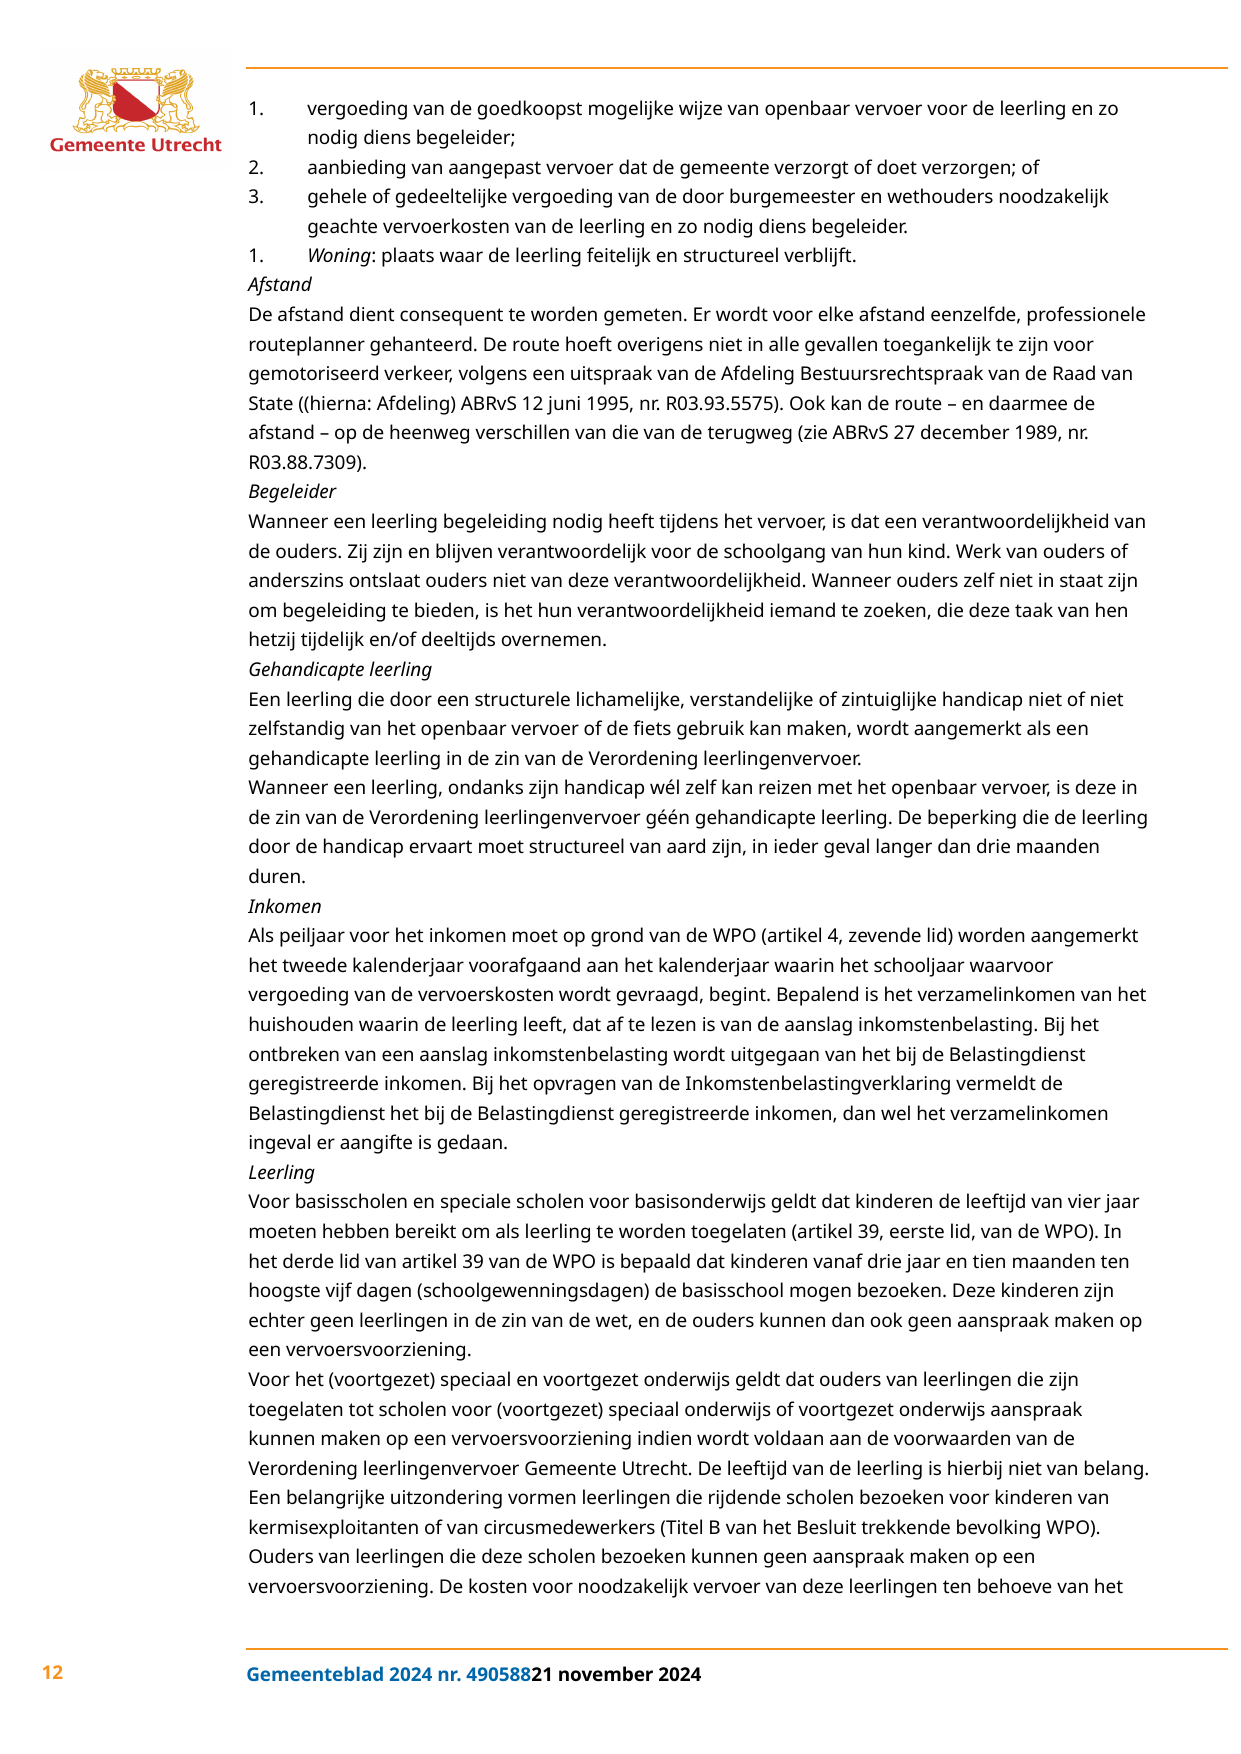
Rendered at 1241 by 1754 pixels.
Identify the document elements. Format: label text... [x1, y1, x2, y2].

text Wanneer een leerling begeleiding nodig heeft tijdens het vervoer, is dat een verantwoordelijkheid van de ouders. Zij zijn en blijven verantwoordelijk voor de schoolgang van hun kind. Werk van ouders of anderszins ontslaat ouders niet van deze verantwoordelijkheid. Wanneer ouders zelf niet in staat zijn om begeleiding te bieden, is het hun verantwoordelijkheid iemand te zoeken, die deze taak van hen hetzij tijdelijk en/of deeltijds overnemen. [248, 508, 1152, 652]
text De afstand dient consequent te worden gemeten. Er wordt voor elke afstand eenzelfde, professionele routeplanner gehanteerd. De route hoeft overigens niet in alle gevallen toegankelijk te zijn voor gemotoriseerd verkeer, volgens een uitspraak van de Afdeling Bestuursrechtspraak van de Raad van State ((hierna: Afdeling) ABRvS 12 juni 1995, nr. R03.93.5575). Ook kan de route – en daarmee de afstand – op de heenweg verschillen van die van de terugweg (zie ABRvS 27 december 1989, nr. R03.88.7309). [248, 301, 1152, 475]
text Voor het (voortgezet) speciaal en voortgezet onderwijs geldt dat ouders van leerlingen die zijn toegelaten tot scholen voor (voortgezet) speciaal onderwijs of voortgezet onderwijs aanspraak kunnen maken op een vervoersvoorziening indien wordt voldaan aan de voorwaarden van de Verordening leerlingenvervoer Gemeente Utrecht. De leeftijd van de leerling is hierbij niet van belang. [248, 1366, 1152, 1481]
text Wanneer een leerling, ondanks zijn handicap wél zelf kan reizen met het openbaar vervoer, is deze in de zin van de Verordening leerlingenvervoer géén gehandicapte leerling. De beperking die de leerling door de handicap ervaart moet structureel van aard zijn, in ieder geval langer dan drie maanden duren. [248, 774, 1152, 889]
text Afstand [248, 272, 1152, 297]
table_header Artikel 1 Definities In deze verordening wordt verstaan onder: Aangepast vervoer: vervoer per besloten busvervoer, schoolbusvervoer, taxi, taxibus, bustaxi of touringcar; Afstand: afstand tussen de woning en de school, gemeten langs de kortste voor de leerling voldoende begaanbare en veilige weg; Begeleider: ouder of persoon die door de ouders wordt ingezet om de leerling tijdens het vervoer te begeleiden; College: college van burgermeester en wethouders van de Gemeente Utrecht; Deskundige: onafhankelijk medisch, gedrags- of pedagogisch deskundige; Eigen vervoer: vervoer per eigen motorvoertuig of fiets; Gehandicapte leerling: een leerling als bedoeld in dit artikel, die door een structurele lichamelijke, verstandelijke of zintuiglijke handicap niet, of niet zelfstandig van het openbaar vervoer of de fiets gebruik kan maken; Inkomen: inkomensgegeven als bedoeld in artikel 21, aanhef en onder e, van de Algemene wet inzake rijksbelastingen, in het peiljaar, bedoeld in artikel 4, zevende lid, van de Wet op het primair onderwijs; Leerling: de leerling die is ingeschreven en onderwijs volgt bij een school als bedoeld in dit artikel; Ontwikkelingsperspectief: een voor de leerling van het primair onderwijs, speciaal onderwijs, voortgezet speciaal onderwijs dan wel voortgezet onderwijs vastgesteld plan als bedoeld in artikel 40a van de Wet op het primair onderwijs, artikel 41a van de Wet op de expertisecentra of artikel 2.44 van de Wet voortgezet onderwijs 2020, dat door het bevoegd gezag en na op overeenstemming gericht overleg met de ouders is opgesteld.; OOGO: het Op Overeenstemming Gericht Overleg tussen het samenwerkingsverband en de gemeenten binnen het samenwerkingsverband als bedoeld in artikel 18a, negende lid, van de Wet op het primair onderwijs en artikel 2.47, tiende lid, van de Wet voortgezet onderwijs 2020; Openbaar vervoer: voor een ieder openstaand personenvervoer; Opstapplaats: plaats aangewezen door burgemeester en wethouders, vanaf waar de leerling gebruik kan maken van het vervoer; Ouders: ouder(s), pleegouders, voogden of verzorgers van de leerling of de meerderjarige handelingsbekwame leerling; Reistijd: totale tijdsduur die ligt tussen het verlaten van de woning en de aanvang van de schooldag volgens de schoolgids, minus maximaal 10 minuten, indien en voor zover de leerling het schoolgebouw met bijbehorend terrein gewoonlijk eerder bereikt dan de schoolgids aangeeft, dan wel de totale tijdsduur die ligt tussen het einde van de schooldag volgens de schoolgids en de aankomst bij de woning, plus een eventuele wachttijd voor het openbaar vervoer of maximaal 10 minuten bij gebruikmaking van aangepast vervoer; Samenwerkingsverband: voor het primair onderwijs: samenwerkingsverband als bedoeld in artikel 18a van de Wet op het primair onderwijs; voor het speciaal en voortgezet speciaal onderwijs: samenwerkingsverband als bedoeld in artikel 28a van de Wet op de expertisecentra; of voor het voortgezet onderwijs: samenwerkingsverband als bedoeld in artikel 2.47 van de Wet voortgezet onderwijs 2020. School: de schoollocatie waar de leerling onderwijs volgt. Dit is: het primair onderwijs: basisschool of speciale school voor basisonderwijs als bedoeld in de Wet op het primair onderwijs; het speciaal onderwijs: school voor speciaal onderwijs of het speciaal onderwijs binnen een school voor speciaal en voortgezet speciaal onderwijs als bedoeld in de Wet op de expertisecentra; het voortgezet speciaal onderwijs: school voor voortgezet speciaal onderwijs of voortgezet speciaal onderwijs binnen een school voor speciaal en voortgezet speciaal onderwijs als bedoeld in de Wet op de expertisecentra; of het voortgezet onderwijs: school voor voortgezet onderwijs als bedoeld in de Wet voortgezet onderwijs 2020. Stage: praktische leertijd bij de beroepsopleiding; Toegankelijke school: school waarop de leerling is aangewezen van de verlangde godsdienstige of levensbeschouwelijke richting dan wel de openbare school, dan wel een Utrechtse taalschool voor het basisonderwijs; Vervoer: openbaar vervoer, aangepast vervoer of eigen vervoer tussen de woning dan wel de opstapplaats en de school dat plaatsvindt in aansluiting op het begin en einde van de schooldag volgens de schoolgids, tenzij de structurele handicap van een leerling die aansluiting onmogelijk maakt; Vervoersvoorziening: vergoeding van de goedkoopst mogelijke wijze van openbaar vervoer voor de leerling en zo nodig diens begeleider; aanbieding van aangepast vervoer dat de gemeente verzorgt of doet verzorgen; of gehele of gedeeltelijke vergoeding van de door burgemeester en wethouders noodzakelijk geachte vervoerkosten van de leerling en zo nodig diens begeleider. Woning: plaats waar de leerling feitelijk en structureel verblijft. [248, 95, 1152, 268]
text Een belangrijke uitzondering vormen leerlingen die rijdende scholen bezoeken voor kinderen van kermisexploitanten of van circusmedewerkers (Titel B van het Besluit trekkende bevolking WPO). Ouders van leerlingen die deze scholen bezoeken kunnen geen aanspraak maken op een vervoersvoorziening. De kosten voor noodzakelijk vervoer van deze leerlingen ten behoeve van het [248, 1484, 1152, 1599]
text Als peiljaar voor het inkomen moet op grond van de WPO (artikel 4, zevende lid) worden aangemerkt het tweede kalenderjaar voorafgaand aan het kalenderjaar waarin het schooljaar waarvoor vergoeding van de vervoerskosten wordt gevraagd, begint. Bepalend is het verzamelinkomen van het huishouden waarin de leerling leeft, dat af te lezen is van de aanslag inkomstenbelasting. Bij het ontbreken van een aanslag inkomstenbelasting wordt uitgegaan van het bij de Belastingdienst geregistreerde inkomen. Bij het opvragen van de Inkomstenbelastingverklaring vermeldt de Belastingdienst het bij de Belastingdienst geregistreerde inkomen, dan wel het verzamelinkomen ingeval er aangifte is gedaan. [248, 922, 1152, 1155]
text Voor basisscholen en speciale scholen voor basisonderwijs geldt dat kinderen de leeftijd van vier jaar moeten hebben bereikt om als leerling te worden toegelaten (artikel 39, eerste lid, van de WPO). In het derde lid van artikel 39 van de WPO is bepaald dat kinderen vanaf drie jaar en tien maanden ten hoogste vijf dagen (schoolgewenningsdagen) de basisschool mogen bezoeken. Deze kinderen zijn echter geen leerlingen in de zin van de wet, en de ouders kunnen dan ook geen aanspraak maken op een vervoersvoorziening. [248, 1189, 1152, 1362]
text Gehandicapte leerling [248, 656, 1152, 682]
text Leerling [248, 1159, 1152, 1185]
picture [41, 47, 231, 172]
text Inkomen [248, 893, 1152, 919]
text Begeleider [248, 479, 1152, 504]
text Een leerling die door een structurele lichamelijke, verstandelijke of zintuiglijke handicap niet of niet zelfstandig van het openbaar vervoer of de fiets gebruik kan maken, wordt aangemerkt als een gehandicapte leerling in de zin van de Verordening leerlingenvervoer. [248, 686, 1152, 771]
